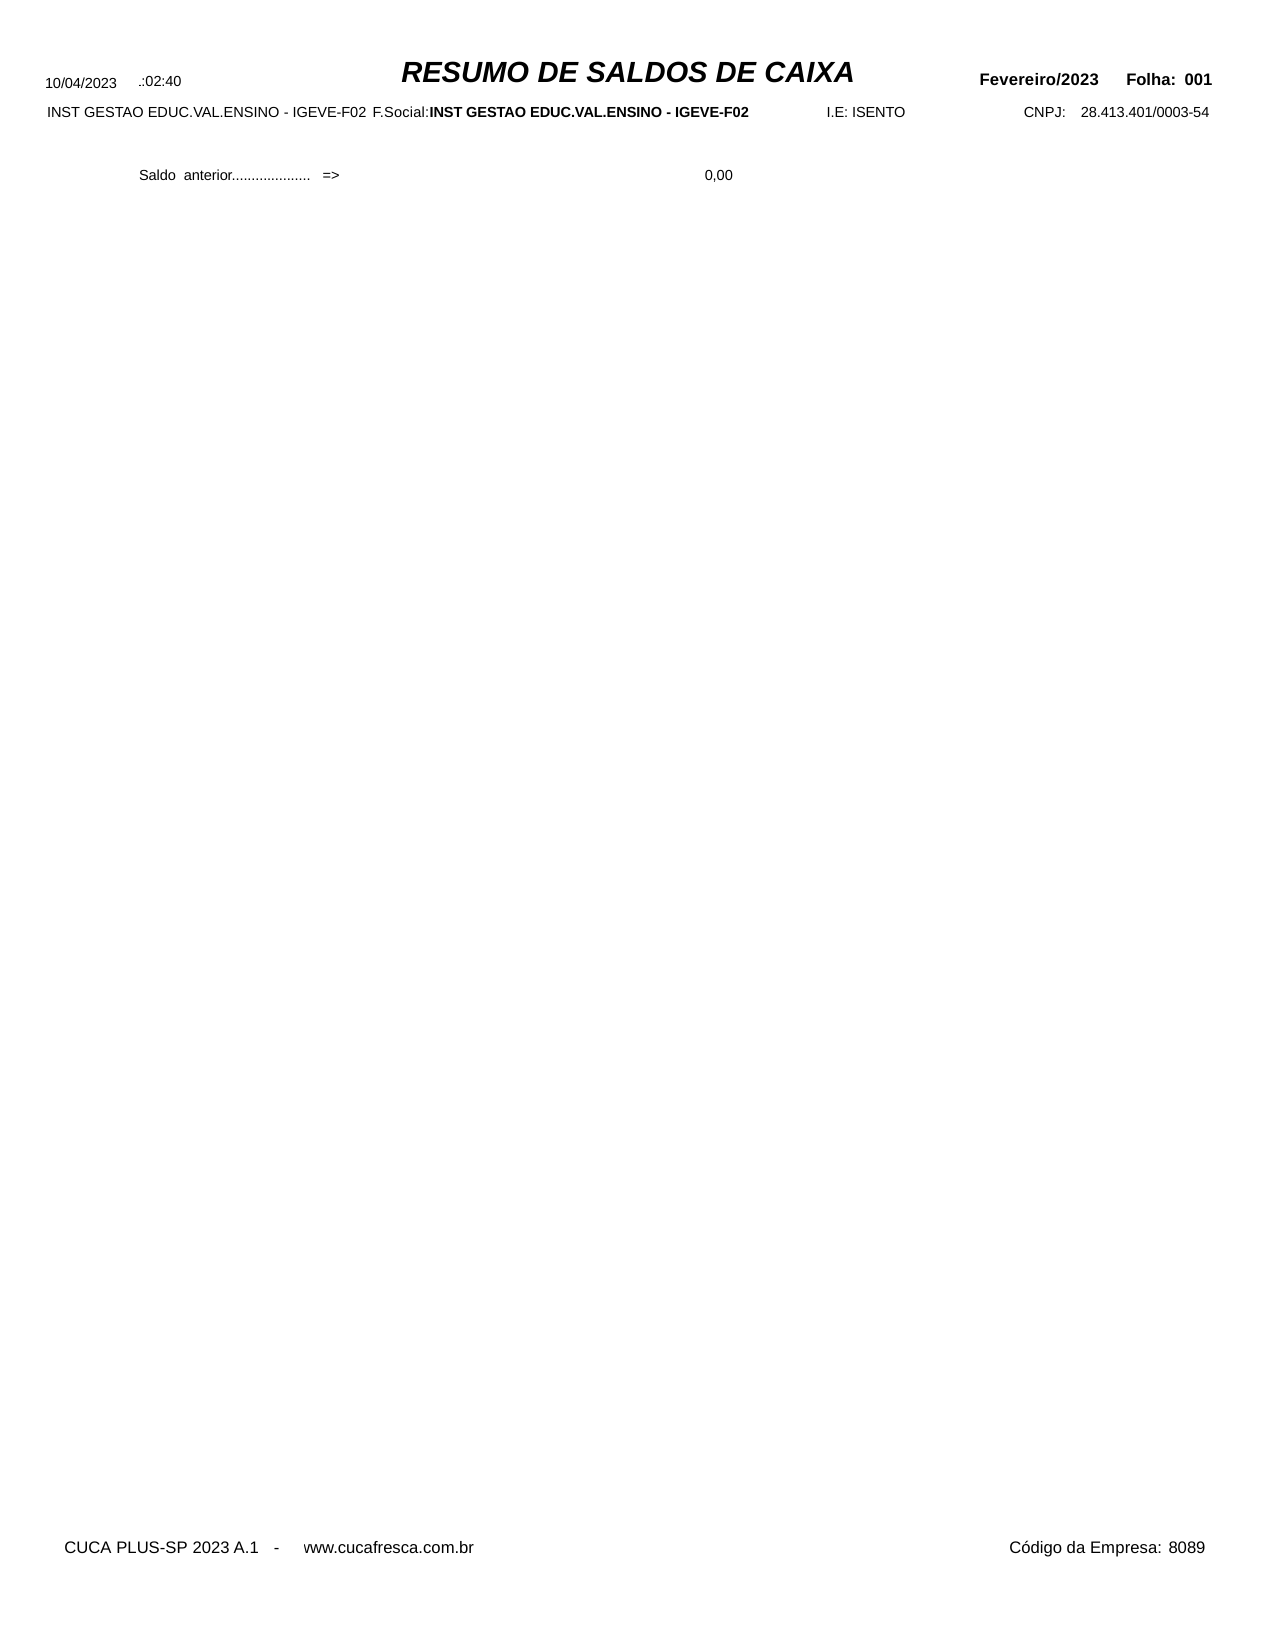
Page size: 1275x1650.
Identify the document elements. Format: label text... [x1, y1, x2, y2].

text Código da Empresa: 8089 [1009, 1539, 1230, 1558]
text CNPJ: 28.413.401/0003-54 [1023, 105, 1234, 121]
text - [273, 1539, 304, 1558]
text Saldo anterior.................... => [139, 167, 366, 183]
text 0,00 [704, 167, 754, 183]
text I.E: ISENTO [826, 105, 927, 121]
text 10/04/2023 [45, 75, 139, 91]
text 11:02:40 [126, 73, 205, 89]
text Fevereiro/2023 [979, 71, 1123, 89]
text RESUMO DE SALDOS DE CAIXA [401, 57, 879, 89]
text CUCA PLUS-SP 2023 A.1 [64, 1539, 273, 1558]
text www.cucafresca.com.br [304, 1539, 500, 1558]
text Folha: 001 [1126, 71, 1237, 89]
text INST GESTAO EDUC.VAL.ENSINO - IGEVE-F02 F.Social:INST GESTAO EDUC.VAL.ENSINO - IGEVE-F02 [47, 105, 778, 121]
